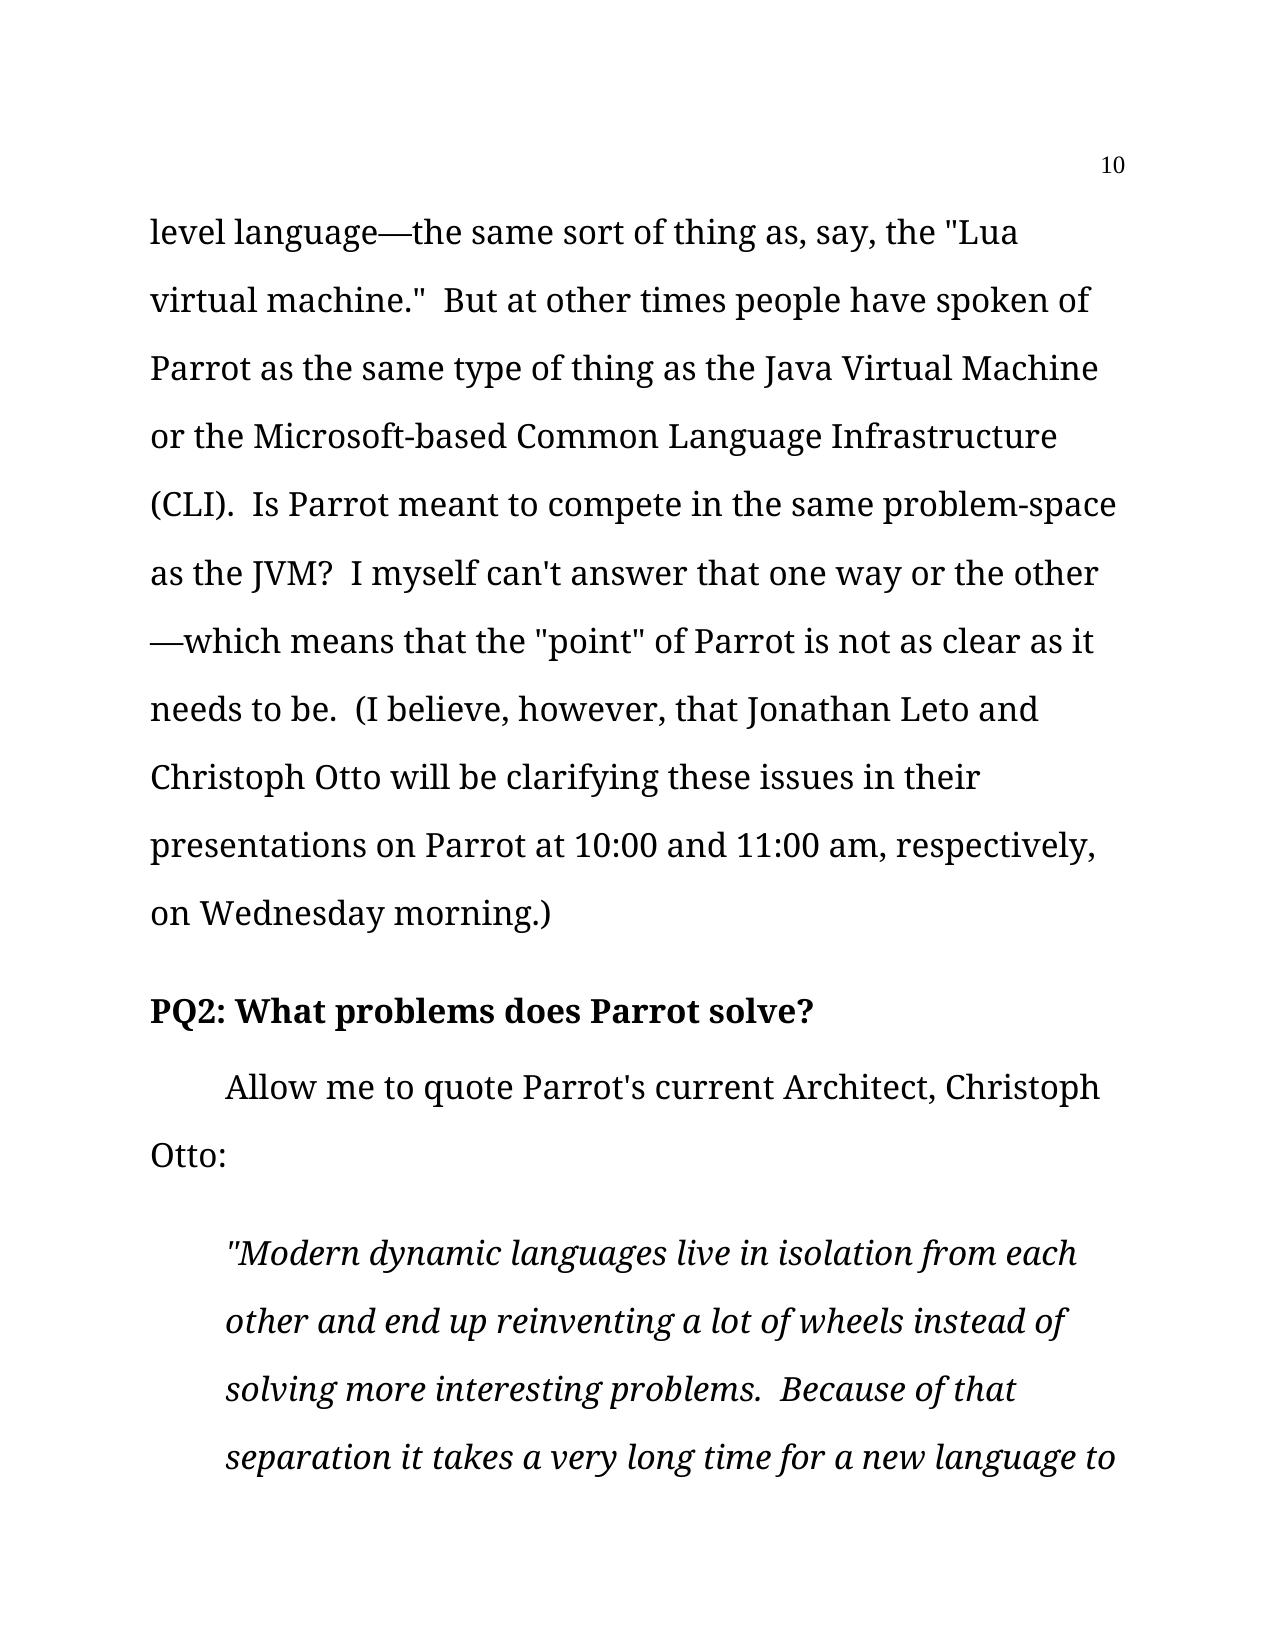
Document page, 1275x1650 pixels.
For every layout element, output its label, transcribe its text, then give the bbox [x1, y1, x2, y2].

text Allow me to quote Parrot's current Architect, Christoph Otto: [150, 1063, 1125, 1177]
text "Modern dynamic languages live in isolation from each other and end up reinventing a lot of wheels instead of solving more interesting problems. Because of that separation it takes a very long time for a new language to [225, 1230, 1125, 1479]
text level language—the same sort of thing as, say, the "Lua virtual machine." But at other times people have spoken of Parrot as the same type of thing as the Java Virtual Machine or the Microsoft-based Common Language Infrastructure (CLI). Is Parrot meant to compete in the same problem-space as the JVM? I myself can't answer that one way or the other—which means that the "point" of Parrot is not as clear as it needs to be. (I believe, however, that Jonathan Leto and Christoph Otto will be clarifying these issues in their presentations on Parrot at 10:00 and 11:00 am, respectively, on Wednesday morning.) [150, 209, 1125, 935]
text PQ2: What problems does Parrot solve? [150, 988, 1125, 1033]
